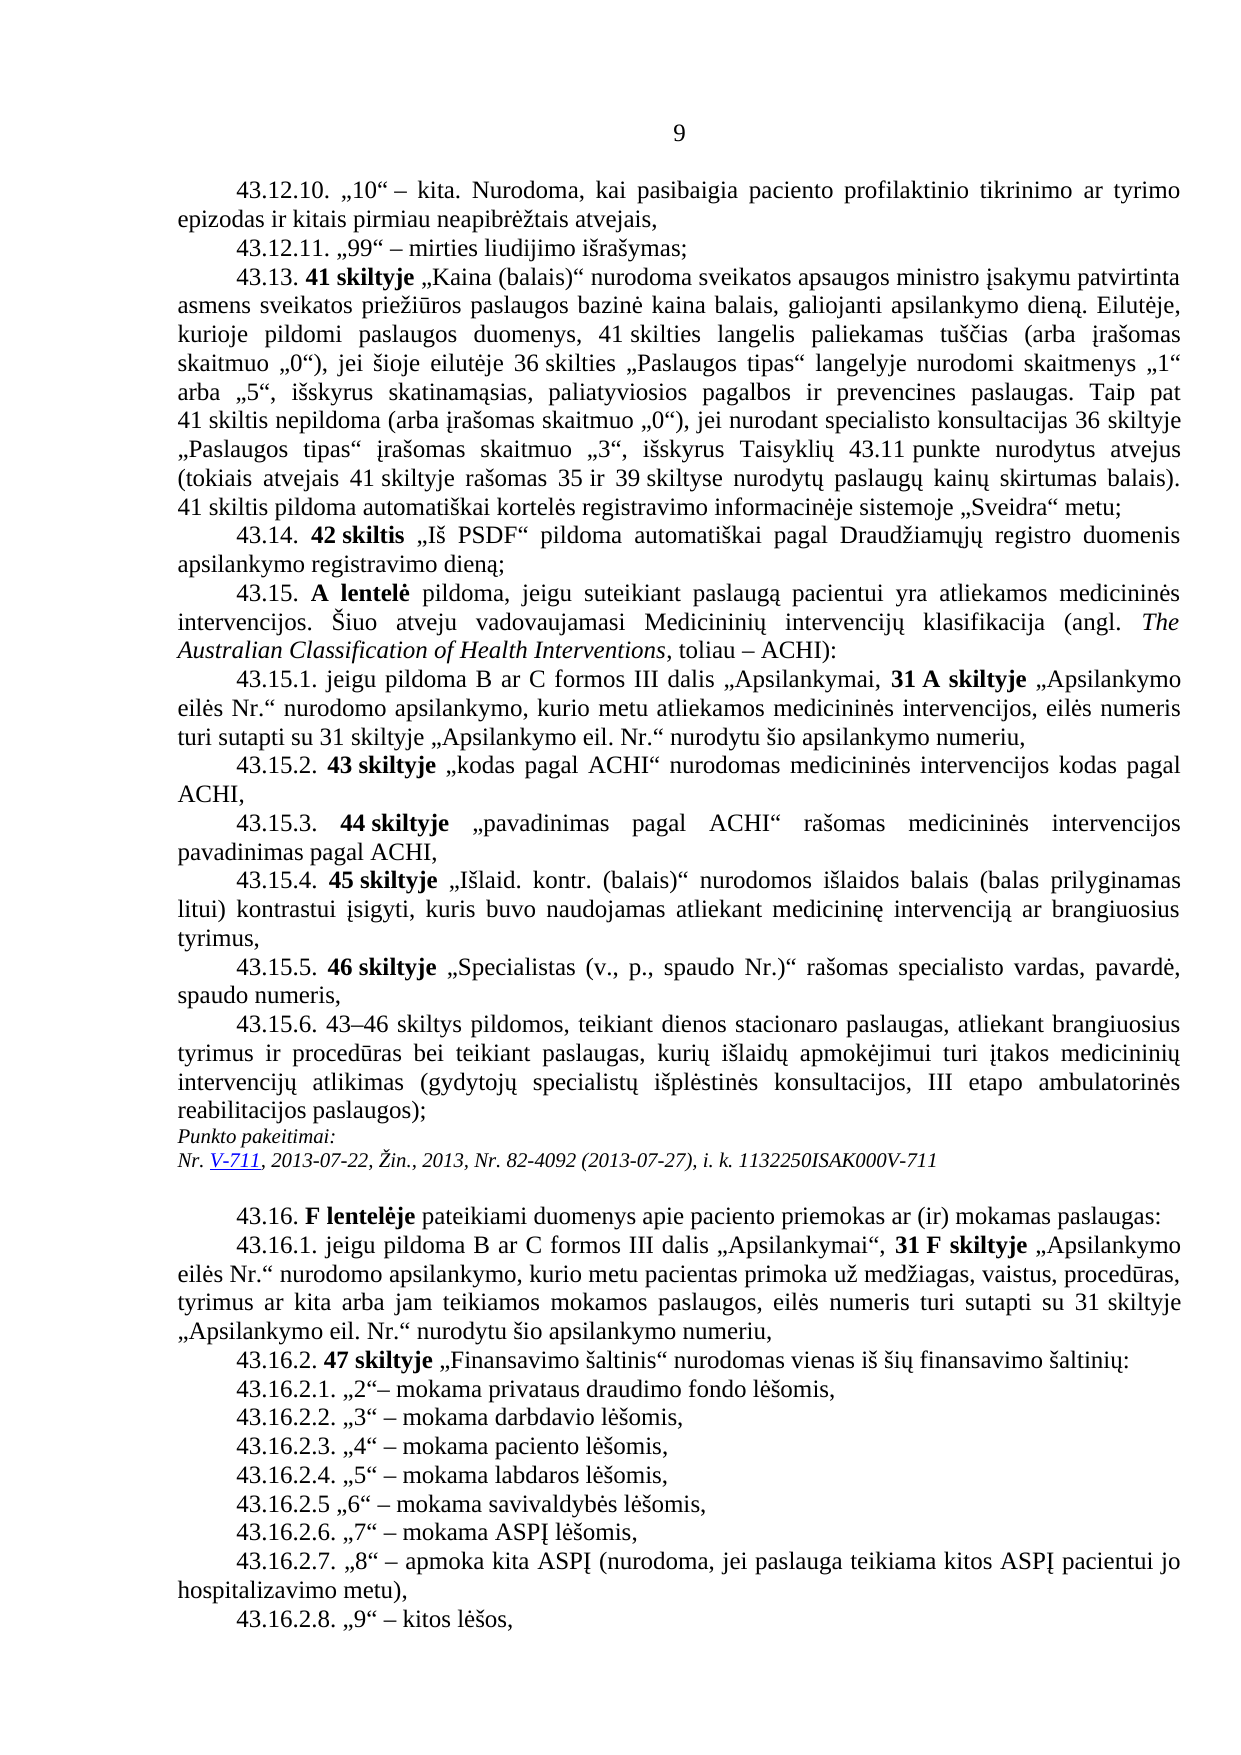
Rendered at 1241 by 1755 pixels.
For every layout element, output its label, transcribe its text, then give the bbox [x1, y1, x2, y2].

text 43.16.2.3. „4“ – mokama paciento lėšomis, [177, 1431, 1181, 1460]
text 43.16.2.8. „9“ – kitos lėšos, [177, 1604, 1181, 1632]
text 43.15.2. 43 skiltyje „kodas pagal ACHI“ nurodomas medicininės intervencijos kodas pagal ACHI, [177, 751, 1181, 808]
text 43.15.5. 46 skiltyje „Specialistas (v., p., spaudo Nr.)“ rašomas specialisto vardas, pavardė, spaudo numeris, [177, 952, 1181, 1009]
text Nr. V-711, 2013-07-22, Žin., 2013, Nr. 82-4092 (2013-07-27), i. k. 1132250ISAK000V-711 [177, 1148, 1181, 1172]
text 43.15.3. 44 skiltyje „pavadinimas pagal ACHI“ rašomas medicininės intervencijos pavadinimas pagal ACHI, [177, 808, 1181, 866]
text 43.16. F lentelėje pateikiami duomenys apie paciento priemokas ar (ir) mokamas paslaugas: [177, 1201, 1181, 1230]
text 43.12.11. „99“ – mirties liudijimo išrašymas; [177, 233, 1181, 262]
text 43.16.2. 47 skiltyje „Finansavimo šaltinis“ nurodomas vienas iš šių finansavimo šaltinių: [177, 1345, 1181, 1374]
text 43.16.2.5 „6“ – mokama savivaldybės lėšomis, [177, 1489, 1181, 1517]
text 43.13. 41 skiltyje „Kaina (balais)“ nurodoma sveikatos apsaugos ministro įsakymu patvirtinta asmens sveikatos priežiūros paslaugos bazinė kaina balais, galiojanti apsilankymo dieną. Eilutėje, kurioje pildomi paslaugos duomenys, 41 skilties langelis paliekamas tuščias (arba įrašomas skaitmuo „0“), jei šioje eilutėje 36 skilties „Paslaugos tipas“ langelyje nurodomi skaitmenys „1“ arba „5“, išskyrus skatinamąsias, paliatyviosios pagalbos ir prevencines paslaugas. Taip pat 41 skiltis nepildoma (arba įrašomas skaitmuo „0“), jei nurodant specialisto konsultacijas 36 skiltyje „Paslaugos tipas“ įrašomas skaitmuo „3“, išskyrus Taisyklių 43.11 punkte nurodytus atvejus (tokiais atvejais 41 skiltyje rašomas 35 ir 39 skiltyse nurodytų paslaugų kainų skirtumas balais). 41 skiltis pildoma automatiškai kortelės registravimo informacinėje sistemoje „Sveidra“ metu; [177, 262, 1181, 521]
text 43.14. 42 skiltis „Iš PSDF“ pildoma automatiškai pagal Draudžiamųjų registro duomenis apsilankymo registravimo dieną; [177, 521, 1181, 578]
text 43.16.2.2. „3“ – mokama darbdavio lėšomis, [177, 1402, 1181, 1431]
text 43.16.1. jeigu pildoma B ar C formos III dalis „Apsilankymai“, 31 F skiltyje „Apsilankymo eilės Nr.“ nurodomo apsilankymo, kurio metu pacientas primoka už medžiagas, vaistus, procedūras, tyrimus ar kita arba jam teikiamos mokamos paslaugos, eilės numeris turi sutapti su 31 skiltyje „Apsilankymo eil. Nr.“ nurodytu šio apsilankymo numeriu, [177, 1230, 1181, 1345]
text 43.12.10. „10“ – kita. Nurodoma, kai pasibaigia paciento profilaktinio tikrinimo ar tyrimo epizodas ir kitais pirmiau neapibrėžtais atvejais, [177, 176, 1181, 233]
text 43.16.2.7. „8“ – apmoka kita ASPĮ (nurodoma, jei paslauga teikiama kitos ASPĮ pacientui jo hospitalizavimo metu), [177, 1546, 1181, 1604]
text 43.15.4. 45 skiltyje „Išlaid. kontr. (balais)“ nurodomos išlaidos balais (balas prilyginamas litui) kontrastui įsigyti, kuris buvo naudojamas atliekant medicininę intervenciją ar brangiuosius tyrimus, [177, 866, 1181, 952]
text 43.16.2.6. „7“ – mokama ASPĮ lėšomis, [177, 1517, 1181, 1546]
text 43.16.2.4. „5“ – mokama labdaros lėšomis, [177, 1460, 1181, 1489]
text 43.15.6. 43–46 skiltys pildomos, teikiant dienos stacionaro paslaugas, atliekant brangiuosius tyrimus ir procedūras bei teikiant paslaugas, kurių išlaidų apmokėjimui turi įtakos medicininių intervencijų atlikimas (gydytojų specialistų išplėstinės konsultacijos, III etapo ambulatorinės reabilitacijos paslaugos); [177, 1009, 1181, 1124]
text 43.15. A lentelė pildoma, jeigu suteikiant paslaugą pacientui yra atliekamos medicininės intervencijos. Šiuo atveju vadovaujamasi Medicininių intervencijų klasifikacija (angl. The Australian Classification of Health Interventions, toliau – ACHI): [177, 578, 1181, 664]
text 43.16.2.1. „2“– mokama privataus draudimo fondo lėšomis, [177, 1374, 1181, 1402]
text 43.15.1. jeigu pildoma B ar C formos III dalis „Apsilankymai, 31 A skiltyje „Apsilankymo eilės Nr.“ nurodomo apsilankymo, kurio metu atliekamos medicininės intervencijos, eilės numeris turi sutapti su 31 skiltyje „Apsilankymo eil. Nr.“ nurodytu šio apsilankymo numeriu, [177, 664, 1181, 751]
text Punkto pakeitimai: [177, 1124, 1181, 1148]
